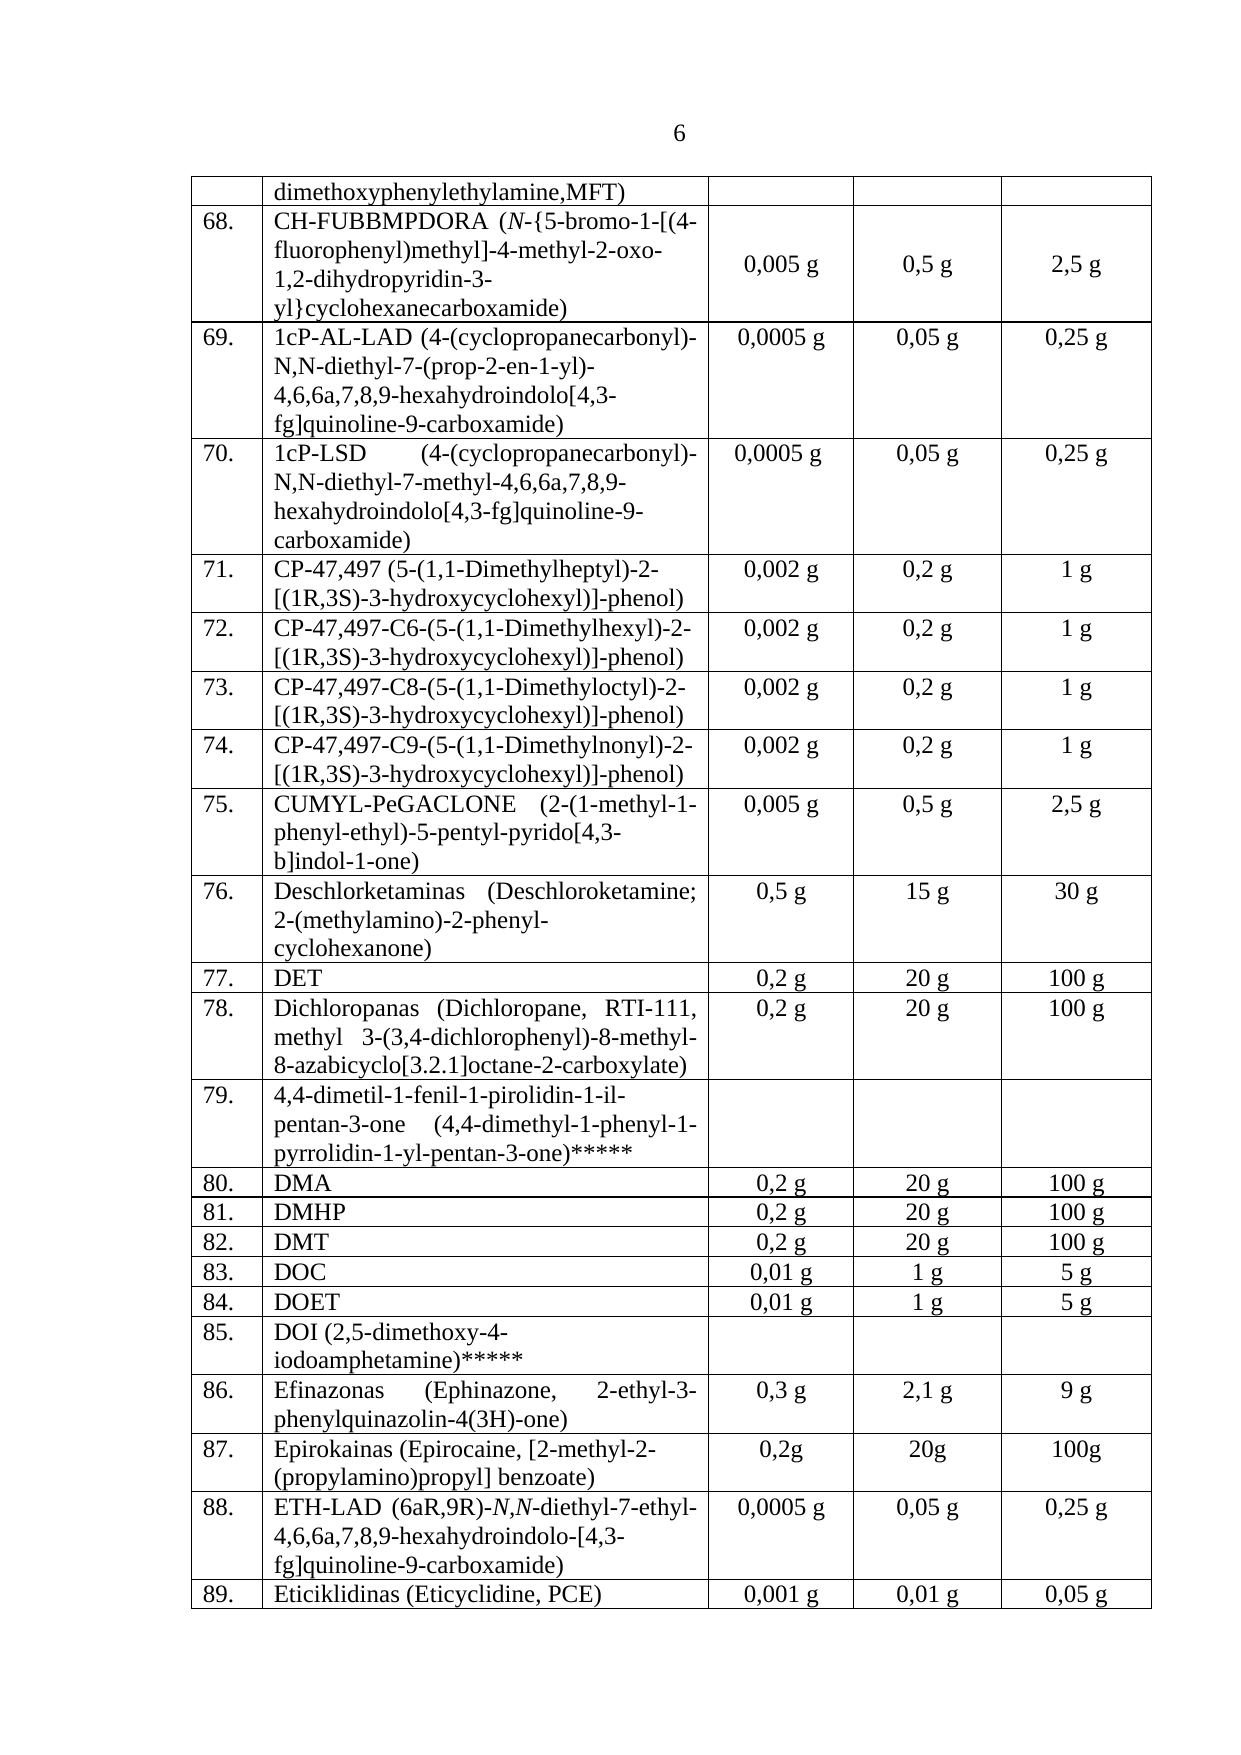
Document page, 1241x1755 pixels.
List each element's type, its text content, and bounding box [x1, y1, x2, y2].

table_cell [192, 177, 262, 205]
table_cell ETH-LAD (6aR,9R)-N,N-diethyl-7-ethyl-4,6,6a,7,8,9-hexahydroindolo-[4,3-fg]quinoline-9-carboxamide) [263, 1492, 708, 1578]
table_cell 0,05 g [854, 323, 1001, 437]
table_cell 0,5 g [709, 876, 853, 962]
table_cell [1002, 177, 1151, 205]
table_cell 30 g [1002, 876, 1151, 962]
table_cell Deschlorketaminas (Deschloroketamine; 2-(methylamino)-2-phenyl-cyclohexanone) [263, 876, 708, 962]
table_cell 20 g [854, 1227, 1001, 1256]
table_cell 1 g [1002, 613, 1151, 671]
table_cell 72. [192, 613, 262, 671]
table_cell 100 g [1002, 1168, 1151, 1196]
table_cell 0,2 g [709, 1198, 853, 1226]
table_cell 81. [192, 1198, 262, 1226]
table_cell 75. [192, 789, 262, 875]
table_cell 100 g [1002, 993, 1151, 1079]
table_cell 0,0005 g [709, 439, 853, 553]
table_cell [854, 1080, 1001, 1167]
table_cell CP-47,497-C8-(5-(1,1-Dimethyloctyl)-2-[(1R,3S)-3-hydroxycyclohexyl)]-phenol) [263, 672, 708, 729]
table_cell DOC [263, 1257, 708, 1286]
table_cell [709, 1080, 853, 1167]
table_cell 9 g [1002, 1375, 1151, 1433]
table_cell 100g [1002, 1434, 1151, 1491]
table_cell 100 g [1002, 1227, 1151, 1256]
table_cell [854, 1317, 1001, 1374]
table_cell DMHP [263, 1198, 708, 1226]
table_cell 85. [192, 1317, 262, 1374]
table_cell 0,5 g [854, 206, 1001, 321]
table_cell 78. [192, 993, 262, 1079]
table_cell 76. [192, 876, 262, 962]
table_cell [1002, 1317, 1151, 1374]
table_cell 100 g [1002, 963, 1151, 992]
table_cell 68. [192, 206, 262, 321]
table_cell 0,0005 g [709, 323, 853, 437]
table_cell 80. [192, 1168, 262, 1196]
table_cell DOI (2,5-dimethoxy-4-iodoamphetamine)***** [263, 1317, 708, 1374]
table_cell 4,4-dimetil-1-fenil-1-pirolidin-1-il-pentan-3-one (4,4-dimethyl-1-phenyl-1-pyrrolidin-1-yl-pentan-3-one)***** [263, 1080, 708, 1167]
table_cell 1 g [1002, 730, 1151, 788]
table_cell 87. [192, 1434, 262, 1491]
table_cell 84. [192, 1287, 262, 1316]
table_cell 89. [192, 1580, 262, 1608]
table_cell 0,005 g [709, 789, 853, 875]
table_cell CP-47,497 (5-(1,1-Dimethylheptyl)-2-[(1R,3S)-3-hydroxycyclohexyl)]-phenol) [263, 555, 708, 612]
table_cell 0,005 g [709, 206, 853, 321]
table_cell [854, 177, 1001, 205]
table_cell 0,5 g [854, 789, 1001, 875]
table_cell 0,25 g [1002, 1492, 1151, 1578]
table_cell 0,002 g [709, 672, 853, 729]
table_cell 0,01 g [709, 1257, 853, 1286]
table_cell [709, 1317, 853, 1374]
table_cell 1cP-LSD (4-(cyclopropanecarbonyl)-N,N-diethyl-7-methyl-4,6,6a,7,8,9-hexahydroindolo[4,3-fg]quinoline-9-carboxamide) [263, 439, 708, 553]
table_cell 73. [192, 672, 262, 729]
table_cell 0,2 g [709, 1227, 853, 1256]
table_cell 100 g [1002, 1198, 1151, 1226]
table_cell CP-47,497-C6-(5-(1,1-Dimethylhexyl)-2-[(1R,3S)-3-hydroxycyclohexyl)]-phenol) [263, 613, 708, 671]
table_cell 79. [192, 1080, 262, 1167]
table_cell 0,05 g [1002, 1580, 1151, 1608]
table_cell 1 g [1002, 555, 1151, 612]
table_cell DET [263, 963, 708, 992]
table_cell 1 g [854, 1257, 1001, 1286]
table_cell 0,0005 g [709, 1492, 853, 1578]
table_cell 71. [192, 555, 262, 612]
table_cell Eticiklidinas (Eticyclidine, PCE) [263, 1580, 708, 1608]
table_cell 0,2 g [854, 555, 1001, 612]
table_cell 0,2 g [709, 963, 853, 992]
table_cell CH-FUBBMPDORA (N-{5-bromo-1-[(4-fluorophenyl)methyl]-4-methyl-2-oxo-1,2-dihydropyridin-3-yl}cyclohexanecarboxamide) [263, 206, 708, 321]
table_cell 70. [192, 439, 262, 553]
table_cell DOET [263, 1287, 708, 1316]
table_cell 88. [192, 1492, 262, 1578]
table_cell [1002, 1080, 1151, 1167]
table_cell 83. [192, 1257, 262, 1286]
table_cell 2,5 g [1002, 789, 1151, 875]
table_cell 0,2 g [709, 993, 853, 1079]
table_cell 0,01 g [854, 1580, 1001, 1608]
table_cell 5 g [1002, 1257, 1151, 1286]
table_cell 69. [192, 323, 262, 437]
table_cell 2,1 g [854, 1375, 1001, 1433]
table_cell 82. [192, 1227, 262, 1256]
table_cell CUMYL-PeGACLONE (2-(1-methyl-1-phenyl-ethyl)-5-pentyl-pyrido[4,3-b]indol-1-one) [263, 789, 708, 875]
table_cell 0,3 g [709, 1375, 853, 1433]
table_cell 86. [192, 1375, 262, 1433]
table_cell 77. [192, 963, 262, 992]
table_cell 0,05 g [854, 439, 1001, 553]
table_cell 1 g [854, 1287, 1001, 1316]
table_cell 0,2 g [854, 672, 1001, 729]
table_cell 0,002 g [709, 613, 853, 671]
table_cell 2,5 g [1002, 206, 1151, 321]
table_cell DMT [263, 1227, 708, 1256]
table_cell Dichloropanas (Dichloropane, RTI-111, methyl 3-(3,4-dichlorophenyl)-8-methyl-8-azabicyclo[3.2.1]octane-2-carboxylate) [263, 993, 708, 1079]
table_cell 0,002 g [709, 730, 853, 788]
table_cell dimethoxyphenylethylamine,MFT) [263, 177, 708, 205]
table_cell 1 g [1002, 672, 1151, 729]
table_cell 0,25 g [1002, 323, 1151, 437]
table_cell 0,05 g [854, 1492, 1001, 1578]
table_cell Efinazonas (Ephinazone, 2-ethyl-3-phenylquinazolin-4(3H)-one) [263, 1375, 708, 1433]
table_cell 0,25 g [1002, 439, 1151, 553]
table_cell 20 g [854, 993, 1001, 1079]
table_cell Epirokainas (Epirocaine, [2-methyl-2-(propylamino)propyl] benzoate) [263, 1434, 708, 1491]
table_cell 0,2 g [709, 1168, 853, 1196]
table_cell 0,002 g [709, 555, 853, 612]
table_cell 20 g [854, 963, 1001, 992]
table_cell 0,2 g [854, 730, 1001, 788]
table_cell 20 g [854, 1168, 1001, 1196]
table_cell CP-47,497-C9-(5-(1,1-Dimethylnonyl)-2-[(1R,3S)-3-hydroxycyclohexyl)]-phenol) [263, 730, 708, 788]
table_cell DMA [263, 1168, 708, 1196]
table_cell 5 g [1002, 1287, 1151, 1316]
table_cell 74. [192, 730, 262, 788]
table_cell 20g [854, 1434, 1001, 1491]
table_cell 0,01 g [709, 1287, 853, 1316]
table_cell [709, 177, 853, 205]
table_cell 0,2g [709, 1434, 853, 1491]
table_cell 1cP-AL-LAD (4-(cyclopropanecarbonyl)-N,N-diethyl-7-(prop-2-en-1-yl)-4,6,6a,7,8,9-hexahydroindolo[4,3-fg]quinoline-9-carboxamide) [263, 323, 708, 437]
table_cell 0,001 g [709, 1580, 853, 1608]
table_cell 20 g [854, 1198, 1001, 1226]
table_cell 15 g [854, 876, 1001, 962]
table_cell 0,2 g [854, 613, 1001, 671]
